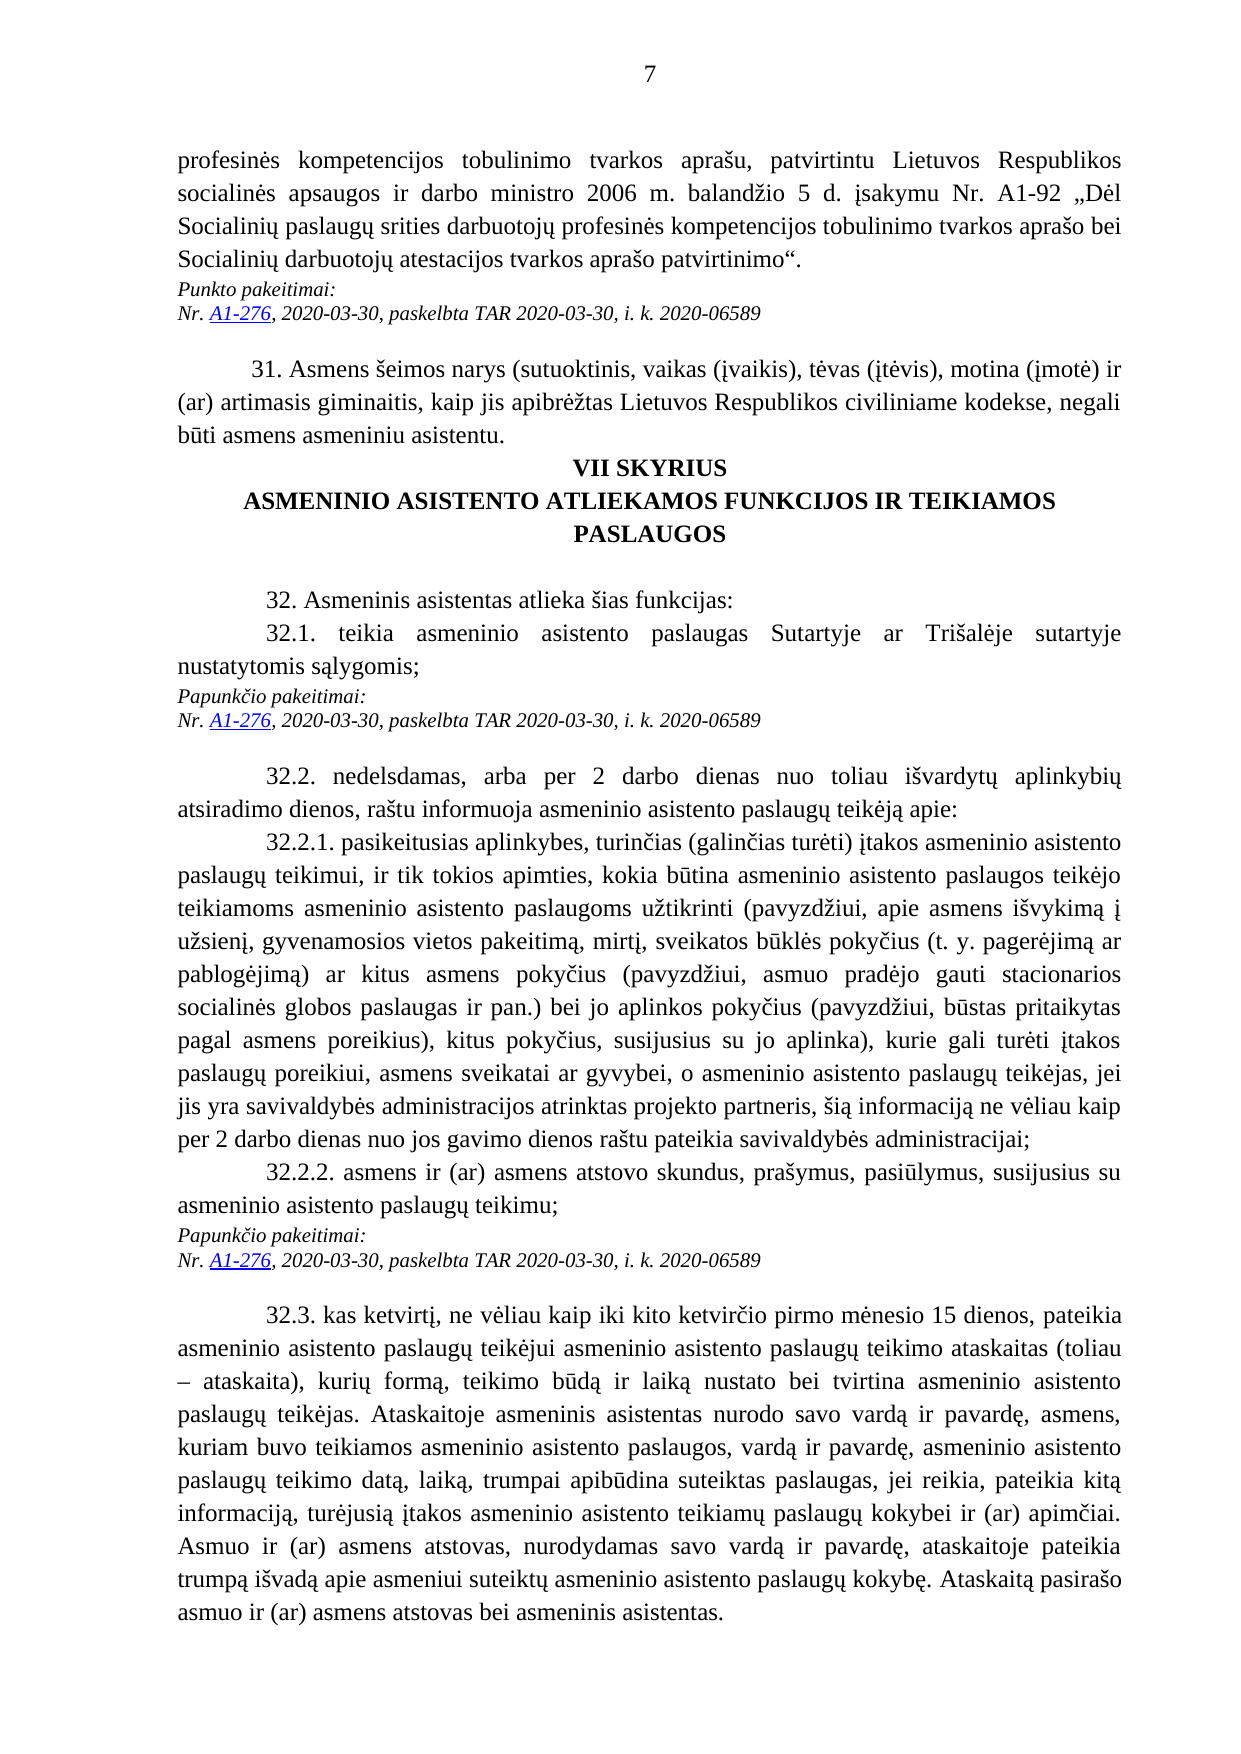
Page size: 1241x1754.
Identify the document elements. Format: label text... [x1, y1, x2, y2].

text Papunkčio pakeitimai: [177, 684, 1122, 708]
text 32.3. kas ketvirtį, ne vėliau kaip iki kito ketvirčio pirmo mėnesio 15 dienos, pateikia asmeninio asistento paslaugų teikėjui asmeninio asistento paslaugų teikimo ataskaitas (toliau – ataskaita), kurių formą, teikimo būdą ir laiką nustato bei tvirtina asmeninio asistento paslaugų teikėjas. Ataskaitoje asmeninis asistentas nurodo savo vardą ir pavardę, asmens, kuriam buvo teikiamos asmeninio asistento paslaugos, vardą ir pavardę, asmeninio asistento paslaugų teikimo datą, laiką, trumpai apibūdina suteiktas paslaugas, jei reikia, pateikia kitą informaciją, turėjusią įtakos asmeninio asistento teikiamų paslaugų kokybei ir (ar) apimčiai. Asmuo ir (ar) asmens atstovas, nurodydamas savo vardą ir pavardę, ataskaitoje pateikia trumpą išvadą apie asmeniui suteiktų asmeninio asistento paslaugų kokybę. Ataskaitą pasirašo asmuo ir (ar) asmens atstovas bei asmeninis asistentas. [177, 1300, 1122, 1626]
text Nr. A1-276, 2020-03-30, paskelbta TAR 2020-03-30, i. k. 2020-06589 [177, 708, 1122, 732]
text 31. Asmens šeimos narys (sutuoktinis, vaikas (įvaikis), tėvas (įtėvis), motina (įmotė) ir (ar) artimasis giminaitis, kaip jis apibrėžtas Lietuvos Respublikos civiliniame kodekse, negali būti asmens asmeniniu asistentu. [177, 354, 1122, 449]
text Nr. A1-276, 2020-03-30, paskelbta TAR 2020-03-30, i. k. 2020-06589 [177, 1247, 1122, 1272]
text VII SKYRIUS [177, 453, 1122, 482]
text 32.1. teikia asmeninio asistento paslaugas Sutartyje ar Trišalėje sutartyje nustatytomis sąlygomis; [177, 618, 1122, 680]
text 32.2.2. asmens ir (ar) asmens atstovo skundus, prašymus, pasiūlymus, susijusius su asmeninio asistento paslaugų teikimu; [177, 1157, 1122, 1219]
text Punkto pakeitimai: [177, 277, 1122, 301]
text Nr. A1-276, 2020-03-30, paskelbta TAR 2020-03-30, i. k. 2020-06589 [177, 301, 1122, 325]
text 32.2. nedelsdamas, arba per 2 darbo dienas nuo toliau išvardytų aplinkybių atsiradimo dienos, raštu informuoja asmeninio asistento paslaugų teikėją apie: [177, 761, 1122, 823]
text 32. Asmeninis asistentas atlieka šias funkcijas: [177, 585, 1122, 614]
text Papunkčio pakeitimai: [177, 1223, 1122, 1247]
text profesinės kompetencijos tobulinimo tvarkos aprašu, patvirtintu Lietuvos Respublikos socialinės apsaugos ir darbo ministro 2006 m. balandžio 5 d. įsakymu Nr. A1-92 „Dėl Socialinių paslaugų srities darbuotojų profesinės kompetencijos tobulinimo tvarkos aprašo bei Socialinių darbuotojų atestacijos tvarkos aprašo patvirtinimo“. [177, 145, 1122, 273]
text ASMENINIO ASISTENTO ATLIEKAMOS FUNKCIJOS IR TEIKIAMOS PASLAUGOS [177, 486, 1122, 548]
text 32.2.1. pasikeitusias aplinkybes, turinčias (galinčias turėti) įtakos asmeninio asistento paslaugų teikimui, ir tik tokios apimties, kokia būtina asmeninio asistento paslaugos teikėjo teikiamoms asmeninio asistento paslaugoms užtikrinti (pavyzdžiui, apie asmens išvykimą į užsienį, gyvenamosios vietos pakeitimą, mirtį, sveikatos būklės pokyčius (t. y. pagerėjimą ar pablogėjimą) ar kitus asmens pokyčius (pavyzdžiui, asmuo pradėjo gauti stacionarios socialinės globos paslaugas ir pan.) bei jo aplinkos pokyčius (pavyzdžiui, būstas pritaikytas pagal asmens poreikius), kitus pokyčius, susijusius su jo aplinka), kurie gali turėti įtakos paslaugų poreikiui, asmens sveikatai ar gyvybei, o asmeninio asistento paslaugų teikėjas, jei jis yra savivaldybės administracijos atrinktas projekto partneris, šią informaciją ne vėliau kaip per 2 darbo dienas nuo jos gavimo dienos raštu pateikia savivaldybės administracijai; [177, 827, 1122, 1153]
